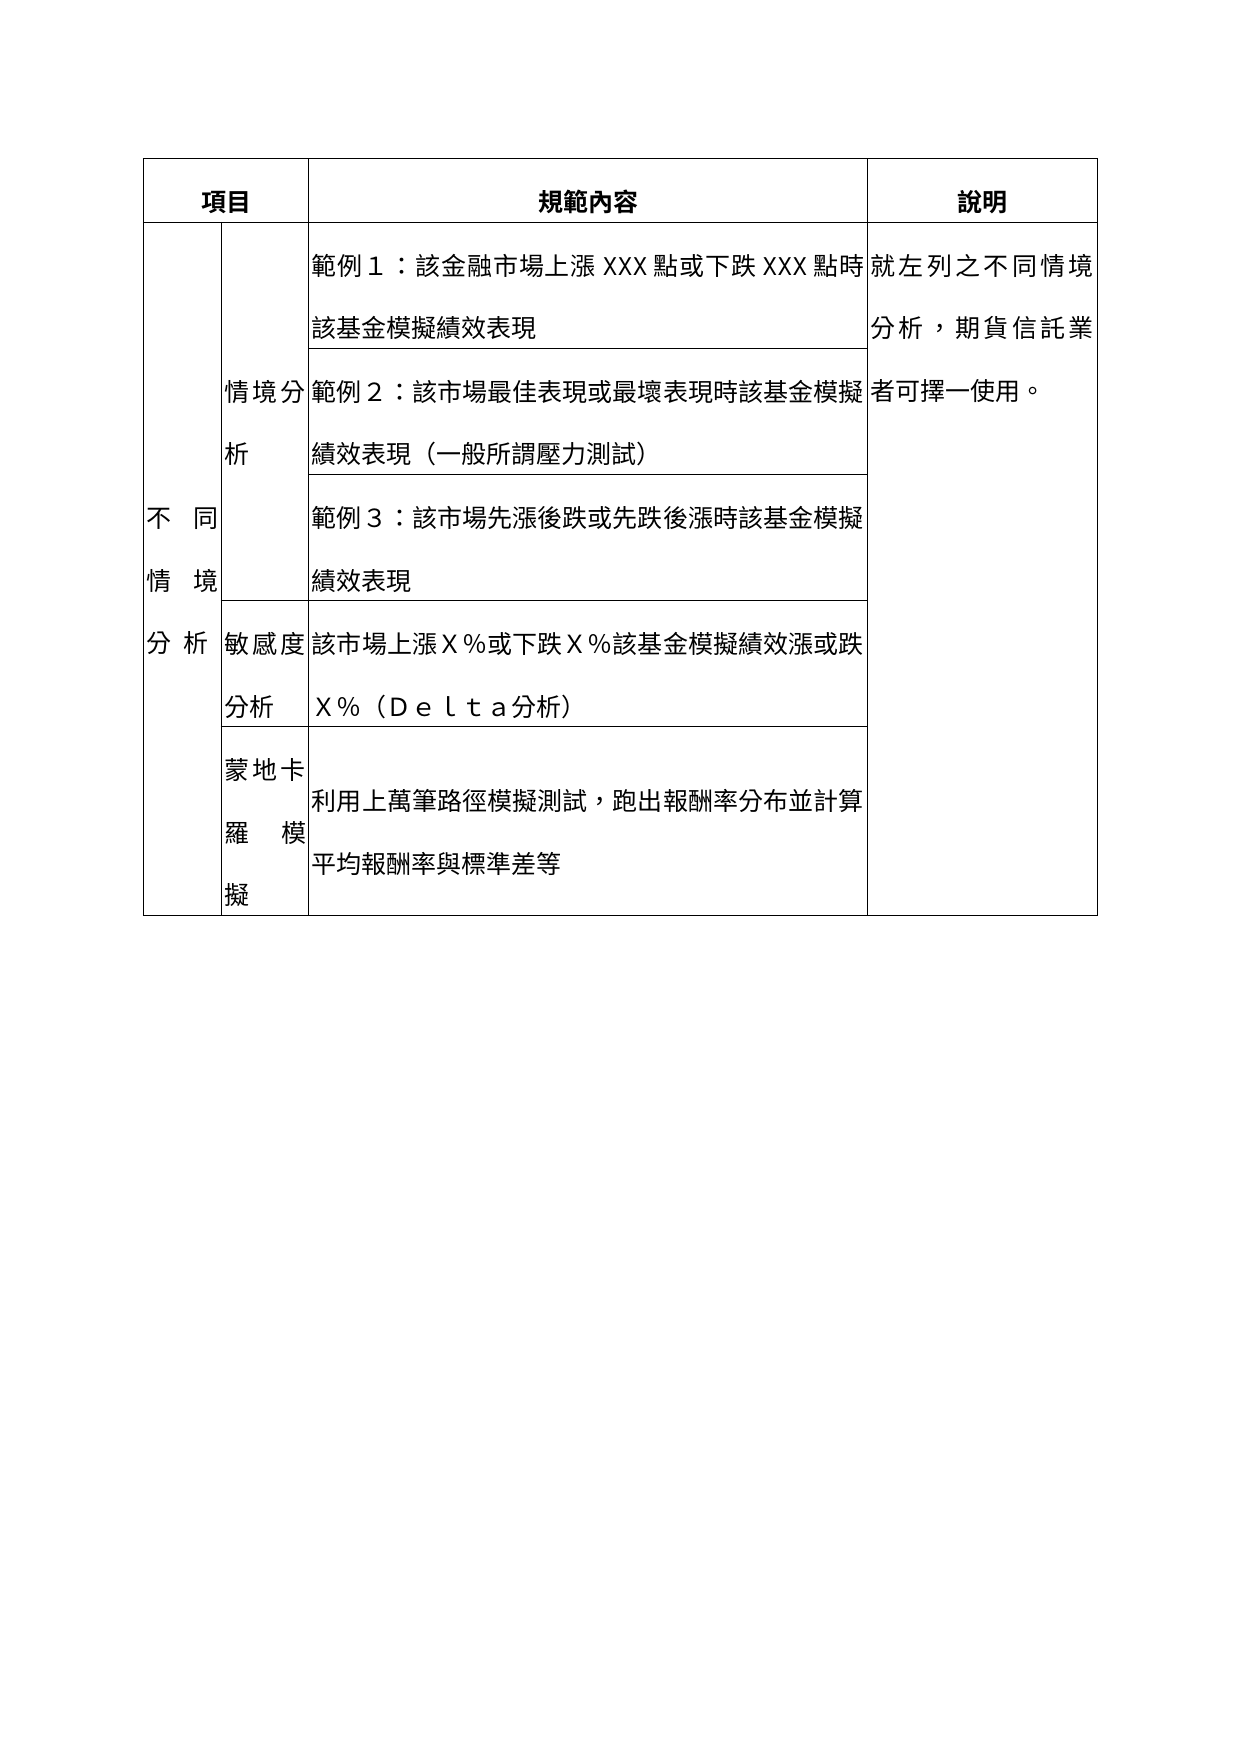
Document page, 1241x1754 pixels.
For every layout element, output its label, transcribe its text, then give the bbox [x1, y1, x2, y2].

table_cell 範例３：該市場先漲後跌或先跌後漲時該基金模擬績效表現 [309, 475, 867, 600]
table_cell 就左列之不同情境分析，期貨信託業者可擇一使用。 [868, 223, 1097, 914]
table_header 說明 [868, 159, 1097, 222]
table_cell 情境分 析 [222, 223, 308, 600]
table_cell 該市場上漲Ｘ％或下跌Ｘ％該基金模擬績效漲或跌Ｘ％（Ｄｅｌｔａ分析） [309, 601, 867, 726]
table_cell 範例１：該金融市場上漲XXX點或下跌XXX點時該基金模擬績效表現 [309, 223, 867, 348]
table_cell 不同情境分 析 [144, 223, 221, 914]
table_header 項目 [144, 159, 308, 222]
table_cell 範例２：該市場最佳表現或最壞表現時該基金模擬績效表現（一般所謂壓力測試） [309, 349, 867, 474]
table_cell 敏感度分析 [222, 601, 308, 726]
table_header 規範內容 [309, 159, 867, 222]
table_cell 利用上萬筆路徑模擬測試，跑出報酬率分布並計算平均報酬率與標準差等 [309, 727, 867, 914]
table_cell 蒙地卡羅模 擬 [222, 727, 308, 914]
